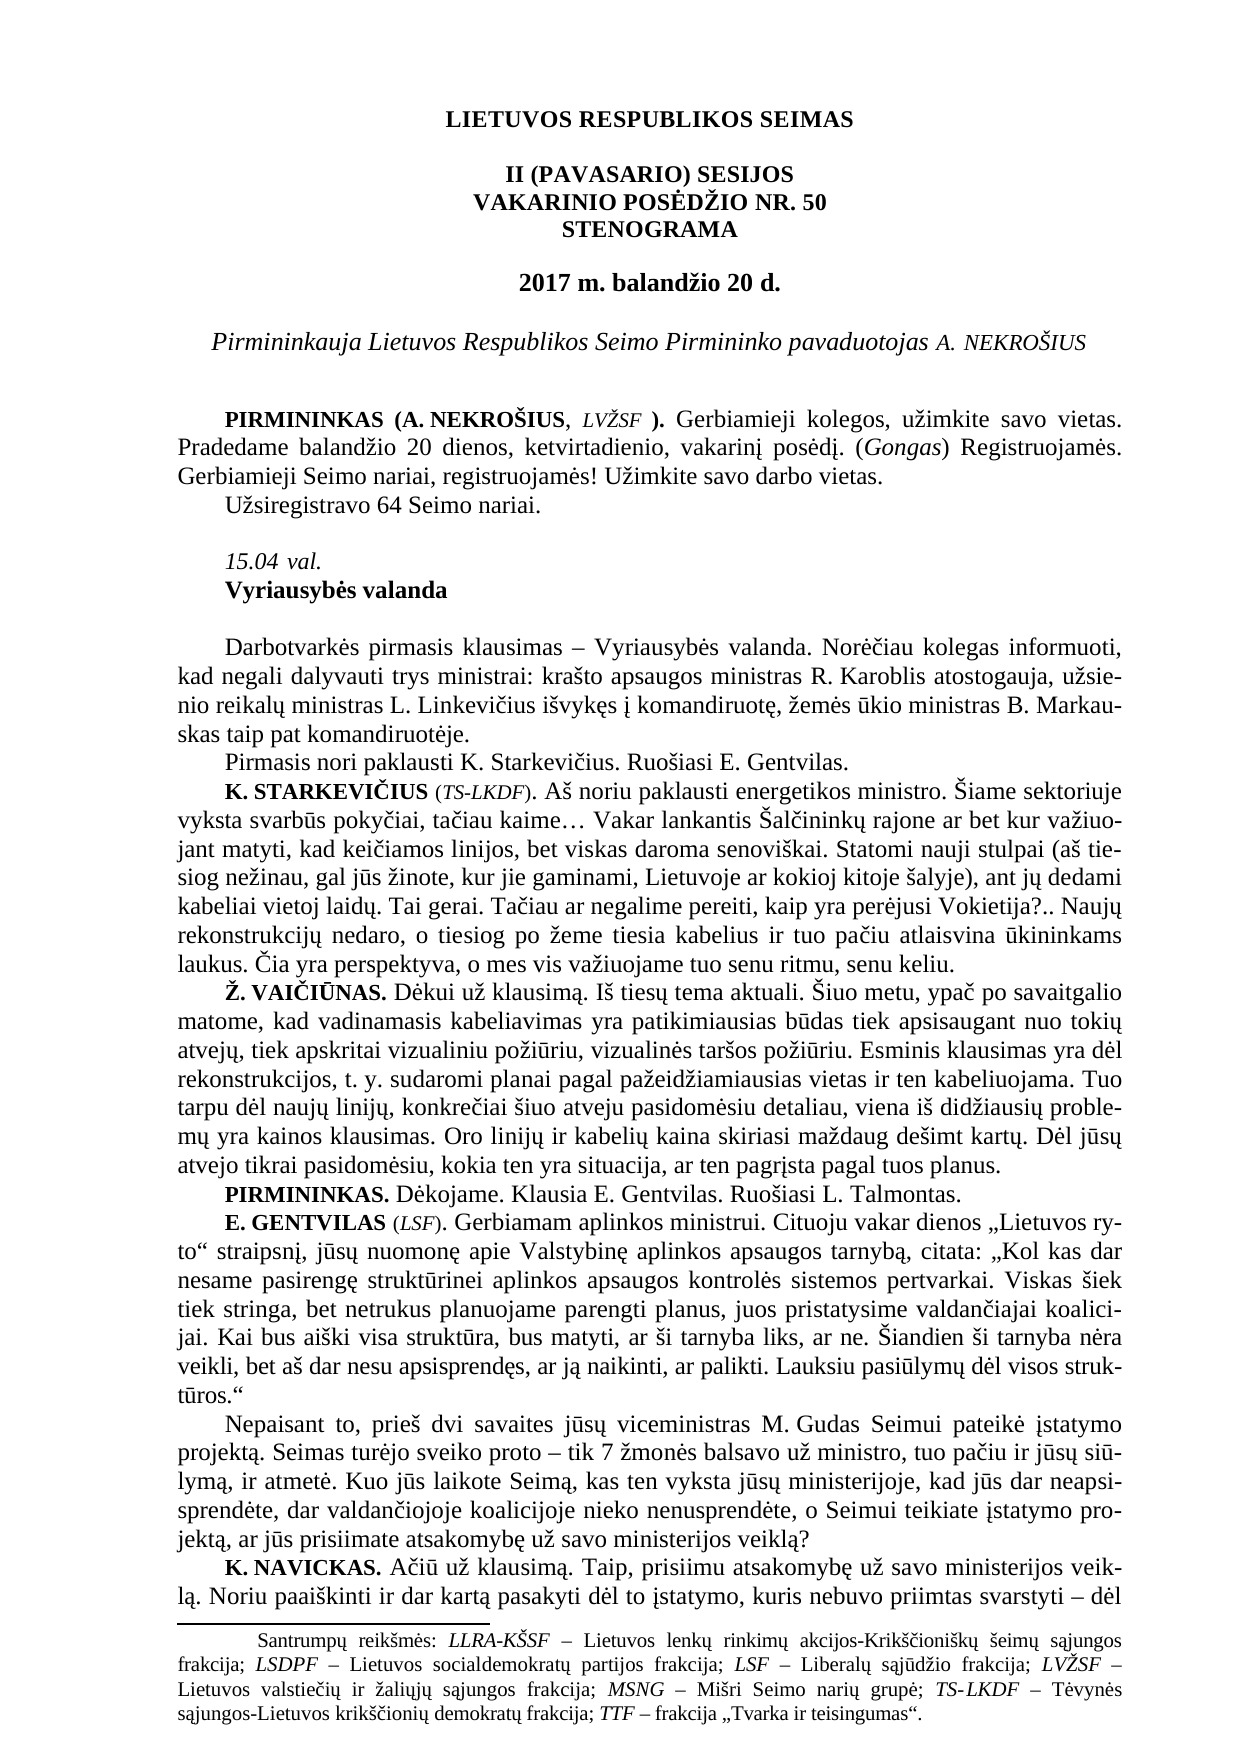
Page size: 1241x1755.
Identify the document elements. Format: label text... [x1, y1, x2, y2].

text Dar­bo­tvarkės pir­ma­sis klau­si­mas – Vy­riau­sy­bės va­lan­da. No­rė­čiau ko­le­gas in­for­muo­ti, kad ne­ga­li da­ly­vau­ti trys mi­nist­rai: kraš­to ap­sau­gos mi­nist­ras R. Ka­rob­lis atos­to­gau­ja, už­sie­nio rei­ka­lų mi­nist­ras L. Lin­ke­vi­čius iš­vy­kęs į ko­man­di­ruo­tę, že­mės ūkio mi­nist­ras B. Mar­kau­s­kas taip pat ko­man­di­ruo­tė­je. [177, 632, 1122, 747]
title STENOGRAMA [177, 215, 1122, 243]
text Pirmininkauja Lietuvos Respublikos Seimo Pirmininko pavaduotojas A. NEKROŠIUS [177, 326, 1122, 356]
title LIETUVOS RESPUBLIKOS SEIMAS [177, 105, 1122, 132]
text Už­si­re­gist­ra­vo 64 Sei­mo na­riai. [177, 490, 1122, 519]
text Ne­pai­sant to, prieš dvi sa­vai­tes jūsų vi­ce­mi­nist­ras M. Gu­das Sei­mui pa­tei­kė įsta­ty­mo pro­jek­tą. Sei­mas tu­rė­jo svei­ko pro­to – tik 7 žmo­nės bal­sa­vo už mi­nist­ro, tuo pa­čiu ir jū­sų siū­ly­mą, ir at­me­tė. Kuo jūs lai­ko­te Sei­mą, kas ten vyks­ta jū­sų mi­nis­te­ri­jo­je, kad jūs dar neap­si­spren­dė­te, dar val­dan­čio­jo­je ko­a­li­ci­jo­je nie­ko ne­nu­spren­dė­te, o Sei­mui tei­kia­te įsta­ty­mo pro­jek­tą, ar jūs pri­si­i­ma­te at­sa­ko­my­bę už sa­vo mi­nis­te­ri­jos veik­lą? [177, 1409, 1122, 1552]
text PIRMININKAS (A. NEKROŠIUS, LVŽSF). Ger­bia­mie­ji ko­le­gos, už­im­ki­te sa­vo vie­tas. Pra­de­da­me ba­lan­džio 20 dienos, ket­vir­ta­die­nio, va­ka­ri­nį po­sė­dį. (Gon­gas) Re­gist­ruo­ja­mės. Ger­bia­mie­ji Sei­mo na­riai, re­gist­ruo­ja­mės! Už­im­ki­te sa­vo dar­bo vie­tas. [177, 404, 1122, 490]
text E. GENTVILAS (LSF). Ger­bia­mam ap­lin­kos mi­nist­rui. Ci­tuo­ju va­kar die­nos „Lie­tu­vos ry­to“ straips­nį, jū­sų nuo­mo­nę apie Vals­ty­bi­nę ap­lin­kos ap­sau­gos tar­ny­bą, ci­ta­ta: „Kol kas dar ne­sa­me pa­si­ren­gę struk­tū­ri­nei ap­lin­kos ap­sau­gos kon­tro­lės sis­te­mos per­tvar­kai. Vis­kas šiek tiek strin­ga, bet ne­tru­kus pla­nuo­ja­me pa­reng­ti pla­nus, juos pri­sta­ty­si­me val­dan­čia­jai ko­a­li­ci­jai. Kai bus aiš­ki vi­sa struk­tū­ra, bus ma­ty­ti, ar ši tar­ny­ba liks, ar ne. Šian­dien ši tar­ny­ba nė­ra veik­li, bet aš dar ne­su ap­si­spren­dęs, ar ją nai­kin­ti, ar pa­lik­ti. Lauk­siu pa­siū­ly­mų dėl vi­sos struk­tū­ros.“ [177, 1207, 1122, 1409]
text Vy­riau­sy­bės va­lan­da [177, 575, 1122, 604]
text Pir­ma­sis no­ri pa­klaus­ti K. Star­ke­vi­čius. Ruo­šia­si E. Gent­vi­las. [177, 747, 1122, 776]
text PIRMININKAS. Dė­ko­ja­me. Klau­sia E. Gent­vi­las. Ruo­šia­si L. Tal­mon­tas. [177, 1179, 1122, 1207]
text Santrumpų reikšmės: LLRA-KŠSF – Lietuvos lenkų rinkimų akcijos-Krikščioniškų šeimų sąjungos frakcija; LSDPF – Lietuvos social­demokratų partijos frakcija; LSF – Liberalų sąjūdžio frakcija; LVŽSF – Lietuvos valstiečių ir žaliųjų sąjungos frakcija; MSNG – Mišri Seimo narių grupė; TS‑LKDF – Tėvynės sąjungos-Lietuvos krikščionių demokratų frakcija; TTF – frakcija „Tvarka ir teisingumas“. [177, 1624, 1122, 1724]
title II (PAVASARIO) SESIJOS [177, 160, 1122, 187]
text 2017 m. balandžio 20 d. [177, 267, 1122, 297]
title VAKARINIO posėdžio NR. 50 [177, 187, 1122, 215]
text 15.04 val. [224, 547, 1122, 575]
text Ž. VAIČIŪNAS. Dė­kui už klau­si­mą. Iš tie­sų te­ma ak­tu­a­li. Šiuo me­tu, ypač po sa­vait­ga­lio ma­to­me, kad va­di­na­ma­sis ka­be­lia­vi­mas yra pa­ti­ki­miau­sias bū­das tiek ap­si­sau­gant nuo to­kių at­ve­jų, tiek ap­skri­tai vi­zu­a­li­niu po­žiū­riu, vi­zu­a­li­nės tar­šos po­žiū­riu. Es­mi­nis klau­si­mas yra dėl re­konst­ruk­ci­jos, t. y. su­da­ro­mi pla­nai pa­gal pa­žei­džia­miau­sias vie­tas ir ten ka­be­liuo­ja­ma. Tuo tar­pu dėl nau­jų li­ni­jų, kon­kre­čiai šiuo at­ve­ju pa­si­do­mė­siu de­ta­liau, vie­na iš di­džiau­sių pro­ble­mų yra kai­nos klau­si­mas. Oro li­ni­jų ir ka­be­lių kai­na ski­ria­si maž­daug de­šimt kar­tų. Dėl jū­sų at­ve­jo tik­rai pa­si­do­mė­siu, ko­kia ten yra si­tu­a­ci­ja, ar ten pa­grįs­ta pa­gal tuos pla­nus. [177, 977, 1122, 1179]
text K. STARKEVIČIUS (TS-LKDF). Aš no­riu pa­klaus­ti ener­ge­ti­kos mi­nist­ro. Šia­me sek­to­riu­je vyks­ta svar­būs po­ky­čiai, ta­čiau kai­me… Va­kar lan­kan­tis Šal­či­nin­kų ra­jo­ne ar bet kur va­žiuo­jant ma­ty­ti, kad kei­čia­mos li­ni­jos, bet vis­kas da­ro­ma se­no­viš­kai. Sta­to­mi nau­ji stul­pai (aš tie­siog ne­ži­nau, gal jūs ži­no­te, kur jie ga­mi­na­mi, Lie­tu­vo­je ar ko­kioj ki­to­je ša­ly­je), ant jų de­da­mi ka­be­liai vie­toj lai­dų. Tai ge­rai. Ta­čiau ar ne­ga­li­me per­ei­ti, kaip yra per­ėju­si Vo­kie­ti­ja?.. Nau­jų re­konst­ruk­ci­jų ne­da­ro, o tie­siog po že­me tie­sia ka­be­lius ir tuo pa­čiu at­lais­vi­na ūki­nin­kams lau­kus. Čia yra per­spek­ty­va, o mes vis va­žiuo­ja­me tuo se­nu rit­mu, se­nu ke­liu. [177, 776, 1122, 977]
text K. NAVICKAS. Ačiū už klau­si­mą. Taip, pri­si­i­mu at­sa­ko­my­bę už sa­vo mi­nis­te­ri­jos veik­lą. No­riu pa­aiš­kin­ti ir dar kar­tą pa­sa­ky­ti dėl to įsta­ty­mo, ku­ris ne­bu­vo pri­im­tas svars­ty­ti – dėl [177, 1552, 1122, 1610]
